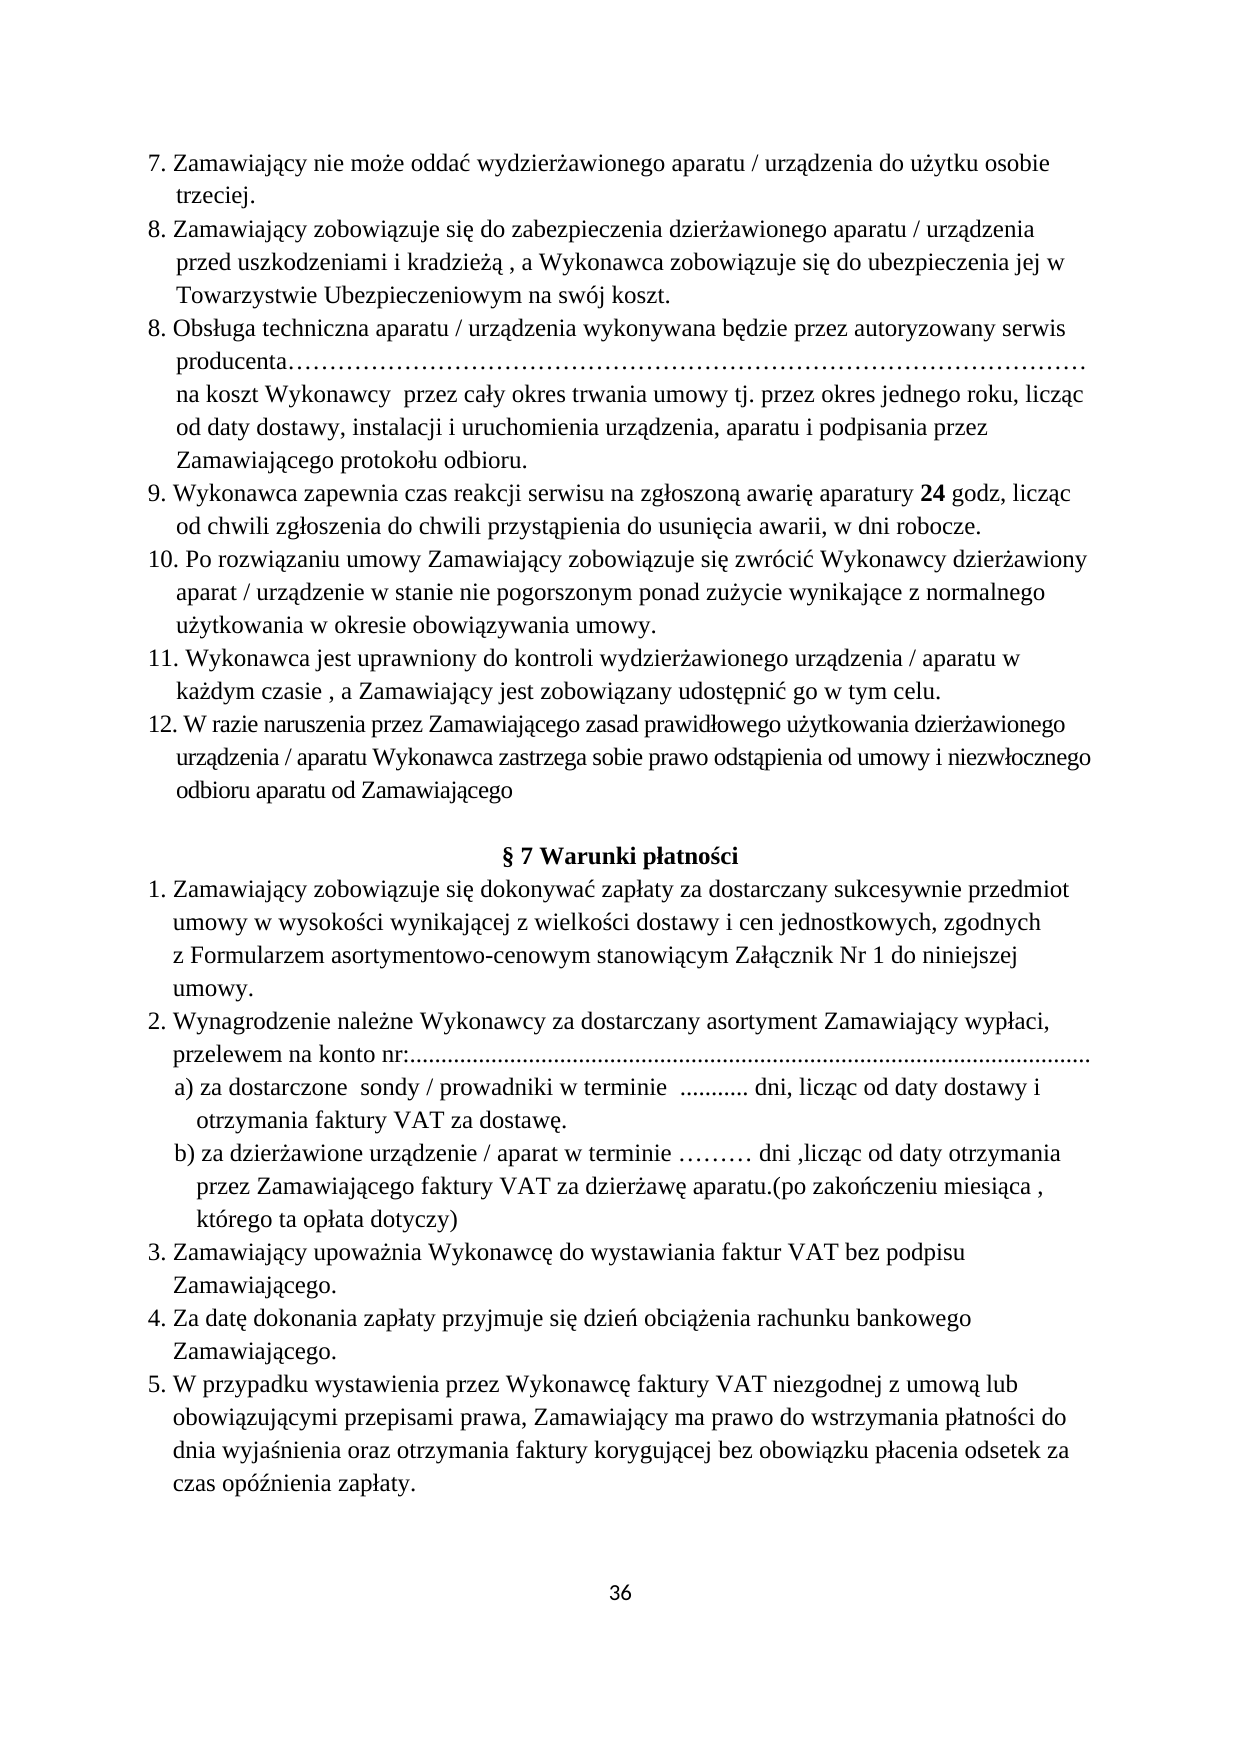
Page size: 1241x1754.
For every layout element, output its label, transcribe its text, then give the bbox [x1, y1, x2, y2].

text 3. Zamawiający upoważnia Wykonawcę do wystawiania faktur VAT bez podpisu Zamawiającego. [148, 1237, 1093, 1299]
text 7. Zamawiający nie może oddać wydzierżawionego aparatu / urządzenia do użytku osobie trzeciej. [148, 148, 1093, 209]
text 12. W razie naruszenia przez Zamawiającego zasad prawidłowego użytkowania dzierżawionego urządzenia / aparatu Wykonawca zastrzega sobie prawo odstąpienia od umowy i niezwłocznego odbioru aparatu od Zamawiającego [148, 709, 1093, 804]
text a) za dostarczone sondy / prowadniki w terminie ........... dni, licząc od daty dostawy i otrzymania faktury VAT za dostawę. [174, 1072, 1093, 1134]
text § 7 Warunki płatności [148, 841, 1093, 870]
text 8. Zamawiający zobowiązuje się do zabezpieczenia dzierżawionego aparatu / urządzenia przed uszkodzeniami i kradzieżą , a Wykonawca zobowiązuje się do ubezpieczenia jej w Towarzystwie Ubezpieczeniowym na swój koszt. [148, 214, 1093, 308]
text 5. W przypadku wystawienia przez Wykonawcę faktury VAT niezgodnej z umową lub obowiązującymi przepisami prawa, Zamawiający ma prawo do wstrzymania płatności do dnia wyjaśnienia oraz otrzymania faktury korygującej bez obowiązku płacenia odsetek za czas opóźnienia zapłaty. [148, 1369, 1093, 1497]
text b) za dzierżawione urządzenie / aparat w terminie ……… dni ,licząc od daty otrzymania przez Zamawiającego faktury VAT za dzierżawę aparatu.(po zakończeniu miesiąca , którego ta opłata dotyczy) [174, 1138, 1093, 1233]
text 9. Wykonawca zapewnia czas reakcji serwisu na zgłoszoną awarię aparatury 24 godz, licząc od chwili zgłoszenia do chwili przystąpienia do usunięcia awarii, w dni robocze. [148, 478, 1093, 539]
text 8. Obsługa techniczna aparatu / urządzenia wykonywana będzie przez autoryzowany serwis producenta…………………………………………………………………………………… na koszt Wykonawcy przez cały okres trwania umowy tj. przez okres jednego roku, licząc od daty dostawy, instalacji i uruchomienia urządzenia, aparatu i podpisania przez Zamawiającego protokołu odbioru. [148, 313, 1093, 473]
text 1. Zamawiający zobowiązuje się dokonywać zapłaty za dostarczany sukcesywnie przedmiot umowy w wysokości wynikającej z wielkości dostawy i cen jednostkowych, zgodnych z Formularzem asortymentowo-cenowym stanowiącym Załącznik Nr 1 do niniejszej umowy. [148, 874, 1093, 1002]
text 11. Wykonawca jest uprawniony do kontroli wydzierżawionego urządzenia / aparatu w każdym czasie , a Zamawiający jest zobowiązany udostępnić go w tym celu. [148, 643, 1093, 705]
text 2. Wynagrodzenie należne Wykonawcy za dostarczany asortyment Zamawiający wypłaci, przelewem na konto nr:............................................................................................................. [148, 1006, 1093, 1068]
text 10. Po rozwiązaniu umowy Zamawiający zobowiązuje się zwrócić Wykonawcy dzierżawiony aparat / urządzenie w stanie nie pogorszonym ponad zużycie wynikające z normalnego użytkowania w okresie obowiązywania umowy. [148, 544, 1093, 639]
text 4. Za datę dokonania zapłaty przyjmuje się dzień obciążenia rachunku bankowego Zamawiającego. [148, 1303, 1093, 1365]
